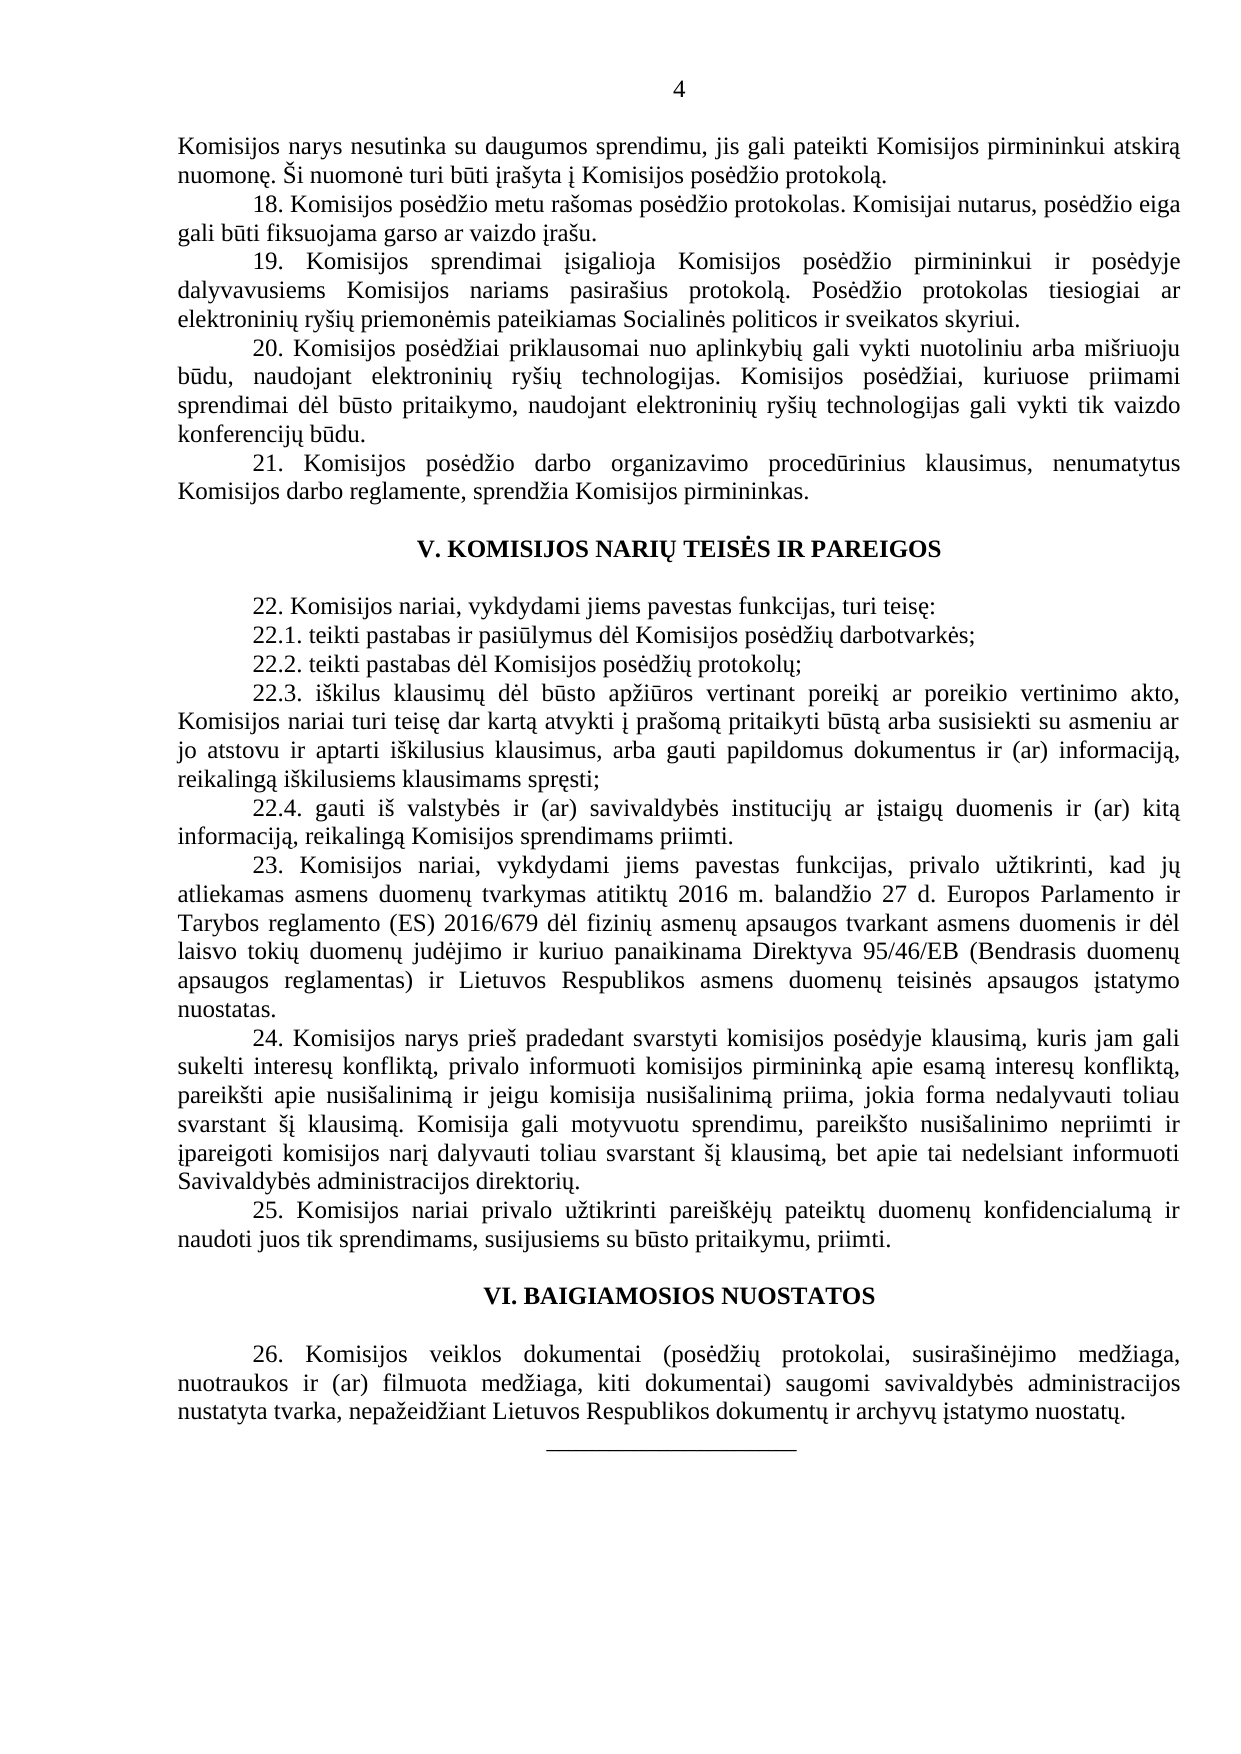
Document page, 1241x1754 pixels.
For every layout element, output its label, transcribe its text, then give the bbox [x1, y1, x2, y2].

text 20. Komisijos posėdžiai priklausomai nuo aplinkybių gali vykti nuotoliniu arba mišriuoju būdu, naudojant elektroninių ryšių technologijas. Komisijos posėdžiai, kuriuose priimami sprendimai dėl būsto pritaikymo, naudojant elektroninių ryšių technologijas gali vykti tik vaizdo konferencijų būdu. [177, 333, 1181, 448]
text VI. BAIGIAMOSIOS NUOSTATOS [177, 1281, 1181, 1310]
text 22.3. iškilus klausimų dėl būsto apžiūros vertinant poreikį ar poreikio vertinimo akto, Komisijos nariai turi teisę dar kartą atvykti į prašomą pritaikyti būstą arba susisiekti su asmeniu ar jo atstovu ir aptarti iškilusius klausimus, arba gauti papildomus dokumentus ir (ar) informaciją, reikalingą iškilusiems klausimams spręsti; [177, 678, 1181, 793]
text 22.4. gauti iš valstybės ir (ar) savivaldybės institucijų ar įstaigų duomenis ir (ar) kitą informaciją, reikalingą Komisijos sprendimams priimti. [177, 793, 1181, 850]
text 25. Komisijos nariai privalo užtikrinti pareiškėjų pateiktų duomenų konfidencialumą ir naudoti juos tik sprendimams, susijusiems su būsto pritaikymu, priimti. [177, 1195, 1181, 1253]
text 18. Komisijos posėdžio metu rašomas posėdžio protokolas. Komisijai nutarus, posėdžio eiga gali būti fiksuojama garso ar vaizdo įrašu. [177, 189, 1181, 246]
text 24. Komisijos narys prieš pradedant svarstyti komisijos posėdyje klausimą, kuris jam gali sukelti interesų konfliktą, privalo informuoti komisijos pirmininką apie esamą interesų konfliktą, pareikšti apie nusišalinimą ir jeigu komisija nusišalinimą priima, jokia forma nedalyvauti toliau svarstant šį klausimą. Komisija gali motyvuotu sprendimu, pareikšto nusišalinimo nepriimti ir įpareigoti komisijos narį dalyvauti toliau svarstant šį klausimą, bet apie tai nedelsiant informuoti Savivaldybės administracijos direktorių. [177, 1023, 1181, 1195]
text 21. Komisijos posėdžio darbo organizavimo procedūrinius klausimus, nenumatytus Komisijos darbo reglamente, sprendžia Komisijos pirmininkas. [177, 448, 1181, 505]
text ____________________ [177, 1425, 1181, 1454]
text Komisijos narys nesutinka su daugumos sprendimu, jis gali pateikti Komisijos pirmininkui atskirą nuomonę. Ši nuomonė turi būti įrašyta į Komisijos posėdžio protokolą. [177, 131, 1181, 189]
text 26. Komisijos veiklos dokumentai (posėdžių protokolai, susirašinėjimo medžiaga, nuotraukos ir (ar) filmuota medžiaga, kiti dokumentai) saugomi savivaldybės administracijos nustatyta tvarka, nepažeidžiant Lietuvos Respublikos dokumentų ir archyvų įstatymo nuostatų. [177, 1339, 1181, 1425]
text 22. Komisijos nariai, vykdydami jiems pavestas funkcijas, turi teisę: [177, 591, 1181, 620]
text 22.2. teikti pastabas dėl Komisijos posėdžių protokolų; [177, 649, 1181, 678]
text 19. Komisijos sprendimai įsigalioja Komisijos posėdžio pirmininkui ir posėdyje dalyvavusiems Komisijos nariams pasirašius protokolą. Posėdžio protokolas tiesiogiai ar elektroninių ryšių priemonėmis pateikiamas Socialinės politicos ir sveikatos skyriui. [177, 246, 1181, 333]
text 22.1. teikti pastabas ir pasiūlymus dėl Komisijos posėdžių darbotvarkės; [177, 620, 1181, 649]
text 23. Komisijos nariai, vykdydami jiems pavestas funkcijas, privalo užtikrinti, kad jų atliekamas asmens duomenų tvarkymas atitiktų 2016 m. balandžio 27 d. Europos Parlamento ir Tarybos reglamento (ES) 2016/679 dėl fizinių asmenų apsaugos tvarkant asmens duomenis ir dėl laisvo tokių duomenų judėjimo ir kuriuo panaikinama Direktyva 95/46/EB (Bendrasis duomenų apsaugos reglamentas) ir Lietuvos Respublikos asmens duomenų teisinės apsaugos įstatymo nuostatas. [177, 850, 1181, 1023]
text V. KOMISIJOS NARIŲ TEISĖS IR PAREIGOS [177, 534, 1181, 563]
